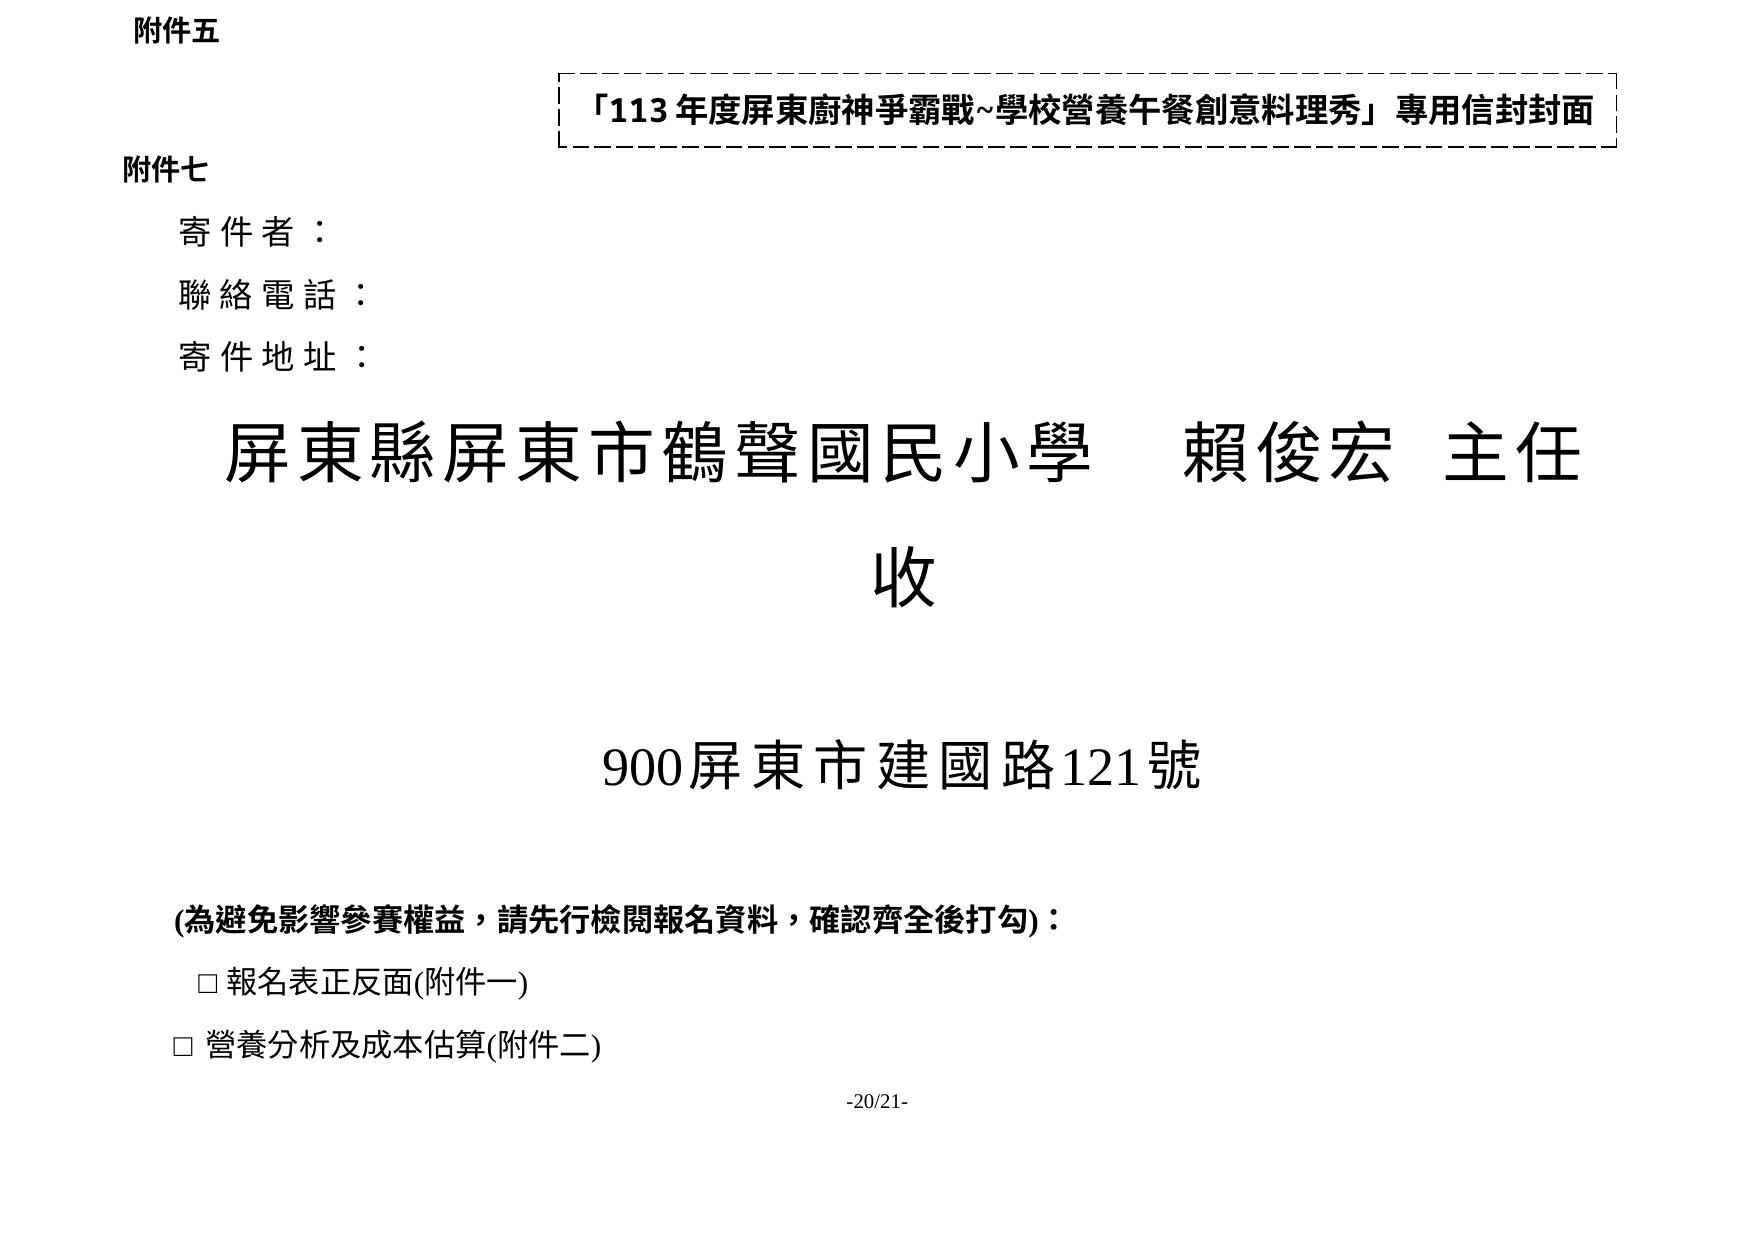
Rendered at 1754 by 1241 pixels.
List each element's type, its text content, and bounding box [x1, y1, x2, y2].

text (為避免影響參賽權益，請先行檢閱報名資料，確認齊全後打勾)： [172, 876, 1632, 938]
text 寄件者： [172, 188, 1632, 251]
text □ 報名表正反面(附件一) [172, 938, 1632, 1001]
text 屏東縣屏東市鶴聲國民小學 賴俊宏 主任 收 [172, 376, 1632, 626]
text 附件七 [122, 146, 1632, 188]
text 「113年度屏東廚神爭霸戰~學校營養午餐創意料理秀」專用信封封面 [575, 94, 1601, 130]
text 寄件地址： [172, 313, 1632, 376]
text 900屏東市建國路121號 [172, 688, 1632, 813]
text □ 營養分析及成本估算(附件二) [122, 1001, 1632, 1063]
text [113, 0, 240, 83]
text 聯絡電話： [172, 251, 1632, 313]
text 附件五 [128, 7, 225, 50]
